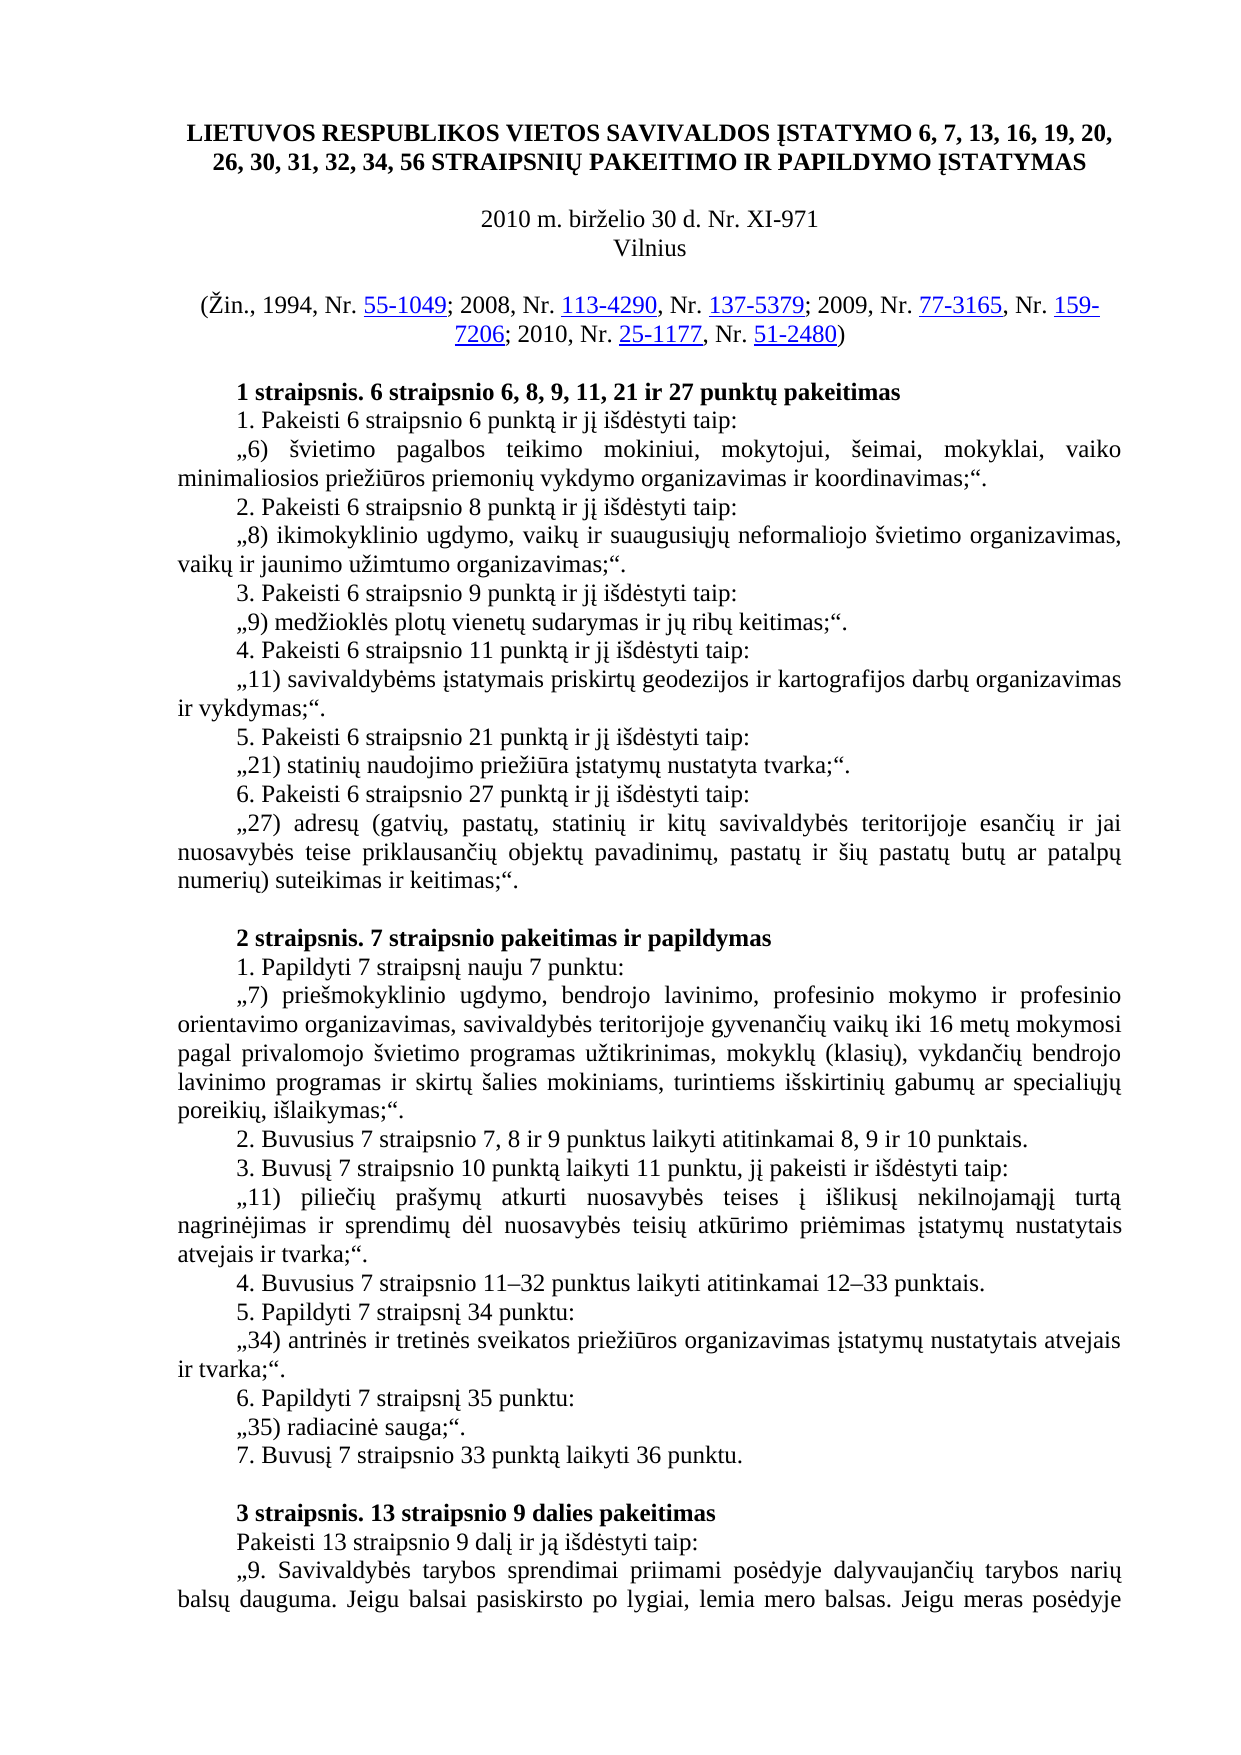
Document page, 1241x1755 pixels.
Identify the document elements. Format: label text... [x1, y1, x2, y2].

text „11) piliečių prašymų atkurti nuosavybės teises į išlikusį nekilnojamąjį turtą nagrinėjimas ir sprendimų dėl nuosavybės teisių atkūrimo priėmimas įstatymų nustatytais atvejais ir tvarka;“. [177, 1182, 1122, 1268]
text „27) adresų (gatvių, pastatų, statinių ir kitų savivaldybės teritorijoje esančių ir jai nuosavybės teise priklausančių objektų pavadinimų, pastatų ir šių pastatų butų ar patalpų numerių) suteikimas ir keitimas;“. [177, 808, 1122, 894]
text 2010 m. birželio 30 d. Nr. XI-971 [177, 204, 1122, 233]
text (Žin., 1994, Nr. 55-1049; 2008, Nr. 113-4290, Nr. 137-5379; 2009, Nr. 77-3165, Nr. 159-7206; 2010, Nr. 25-1177, Nr. 51-2480) [177, 291, 1122, 348]
text „21) statinių naudojimo priežiūra įstatymų nustatyta tvarka;“. [177, 751, 1122, 779]
text 5. Pakeisti 6 straipsnio 21 punktą ir jį išdėstyti taip: [177, 722, 1122, 751]
text „9) medžioklės plotų vienetų sudarymas ir jų ribų keitimas;“. [177, 607, 1122, 636]
text „35) radiacinė sauga;“. [177, 1412, 1122, 1441]
text „7) priešmokyklinio ugdymo, bendrojo lavinimo, profesinio mokymo ir profesinio orientavimo organizavimas, savivaldybės teritorijoje gyvenančių vaikų iki 16 metų mokymosi pagal privalomojo švietimo programas užtikrinimas, mokyklų (klasių), vykdančių bendrojo lavinimo programas ir skirtų šalies mokiniams, turintiems išskirtinių gabumų ar specialiųjų poreikių, išlaikymas;“. [177, 981, 1122, 1124]
text Vilnius [177, 233, 1122, 262]
text 3. Buvusį 7 straipsnio 10 punktą laikyti 11 punktu, jį pakeisti ir išdėstyti taip: [177, 1153, 1122, 1182]
text „9. Savivaldybės tarybos sprendimai priimami posėdyje dalyvaujančių tarybos narių balsų dauguma. Jeigu balsai pasiskirsto po lygiai, lemia mero balsas. Jeigu meras posėdyje [177, 1556, 1122, 1613]
text „11) savivaldybėms įstatymais priskirtų geodezijos ir kartografijos darbų organizavimas ir vykdymas;“. [177, 664, 1122, 722]
text 1. Papildyti 7 straipsnį nauju 7 punktu: [177, 952, 1122, 981]
text 6. Papildyti 7 straipsnį 35 punktu: [177, 1383, 1122, 1412]
text „34) antrinės ir tretinės sveikatos priežiūros organizavimas įstatymų nustatytais atvejais ir tvarka;“. [177, 1326, 1122, 1383]
text 2. Buvusius 7 straipsnio 7, 8 ir 9 punktus laikyti atitinkamai 8, 9 ir 10 punktais. [177, 1124, 1122, 1153]
text 7. Buvusį 7 straipsnio 33 punktą laikyti 36 punktu. [177, 1441, 1122, 1469]
text 3 straipsnis. 13 straipsnio 9 dalies pakeitimas [177, 1498, 1122, 1527]
text 3. Pakeisti 6 straipsnio 9 punktą ir jį išdėstyti taip: [177, 578, 1122, 607]
text „8) ikimokyklinio ugdymo, vaikų ir suaugusiųjų neformaliojo švietimo organizavimas, vaikų ir jaunimo užimtumo organizavimas;“. [177, 521, 1122, 578]
text 5. Papildyti 7 straipsnį 34 punktu: [177, 1297, 1122, 1326]
text Pakeisti 13 straipsnio 9 dalį ir ją išdėstyti taip: [177, 1527, 1122, 1556]
text 4. Buvusius 7 straipsnio 11–32 punktus laikyti atitinkamai 12–33 punktais. [177, 1268, 1122, 1297]
text „6) švietimo pagalbos teikimo mokiniui, mokytojui, šeimai, mokyklai, vaiko minimaliosios priežiūros priemonių vykdymo organizavimas ir koordinavimas;“. [177, 434, 1122, 492]
text 2. Pakeisti 6 straipsnio 8 punktą ir jį išdėstyti taip: [177, 492, 1122, 521]
text 2 straipsnis. 7 straipsnio pakeitimas ir papildymas [177, 923, 1122, 952]
text LIETUVOS RESPUBLIKOS VIETOS SAVIVALDOS ĮSTATYMO 6, 7, 13, 16, 19, 20, 26, 30, 31, 32, 34, 56 STRAIPSNIŲ PAKEITIMO IR PAPILDYMO ĮSTATYMAS [177, 118, 1122, 176]
text 1. Pakeisti 6 straipsnio 6 punktą ir jį išdėstyti taip: [177, 406, 1122, 434]
text 6. Pakeisti 6 straipsnio 27 punktą ir jį išdėstyti taip: [177, 779, 1122, 808]
text 1 straipsnis. 6 straipsnio 6, 8, 9, 11, 21 ir 27 punktų pakeitimas [177, 377, 1122, 406]
text 4. Pakeisti 6 straipsnio 11 punktą ir jį išdėstyti taip: [177, 636, 1122, 664]
